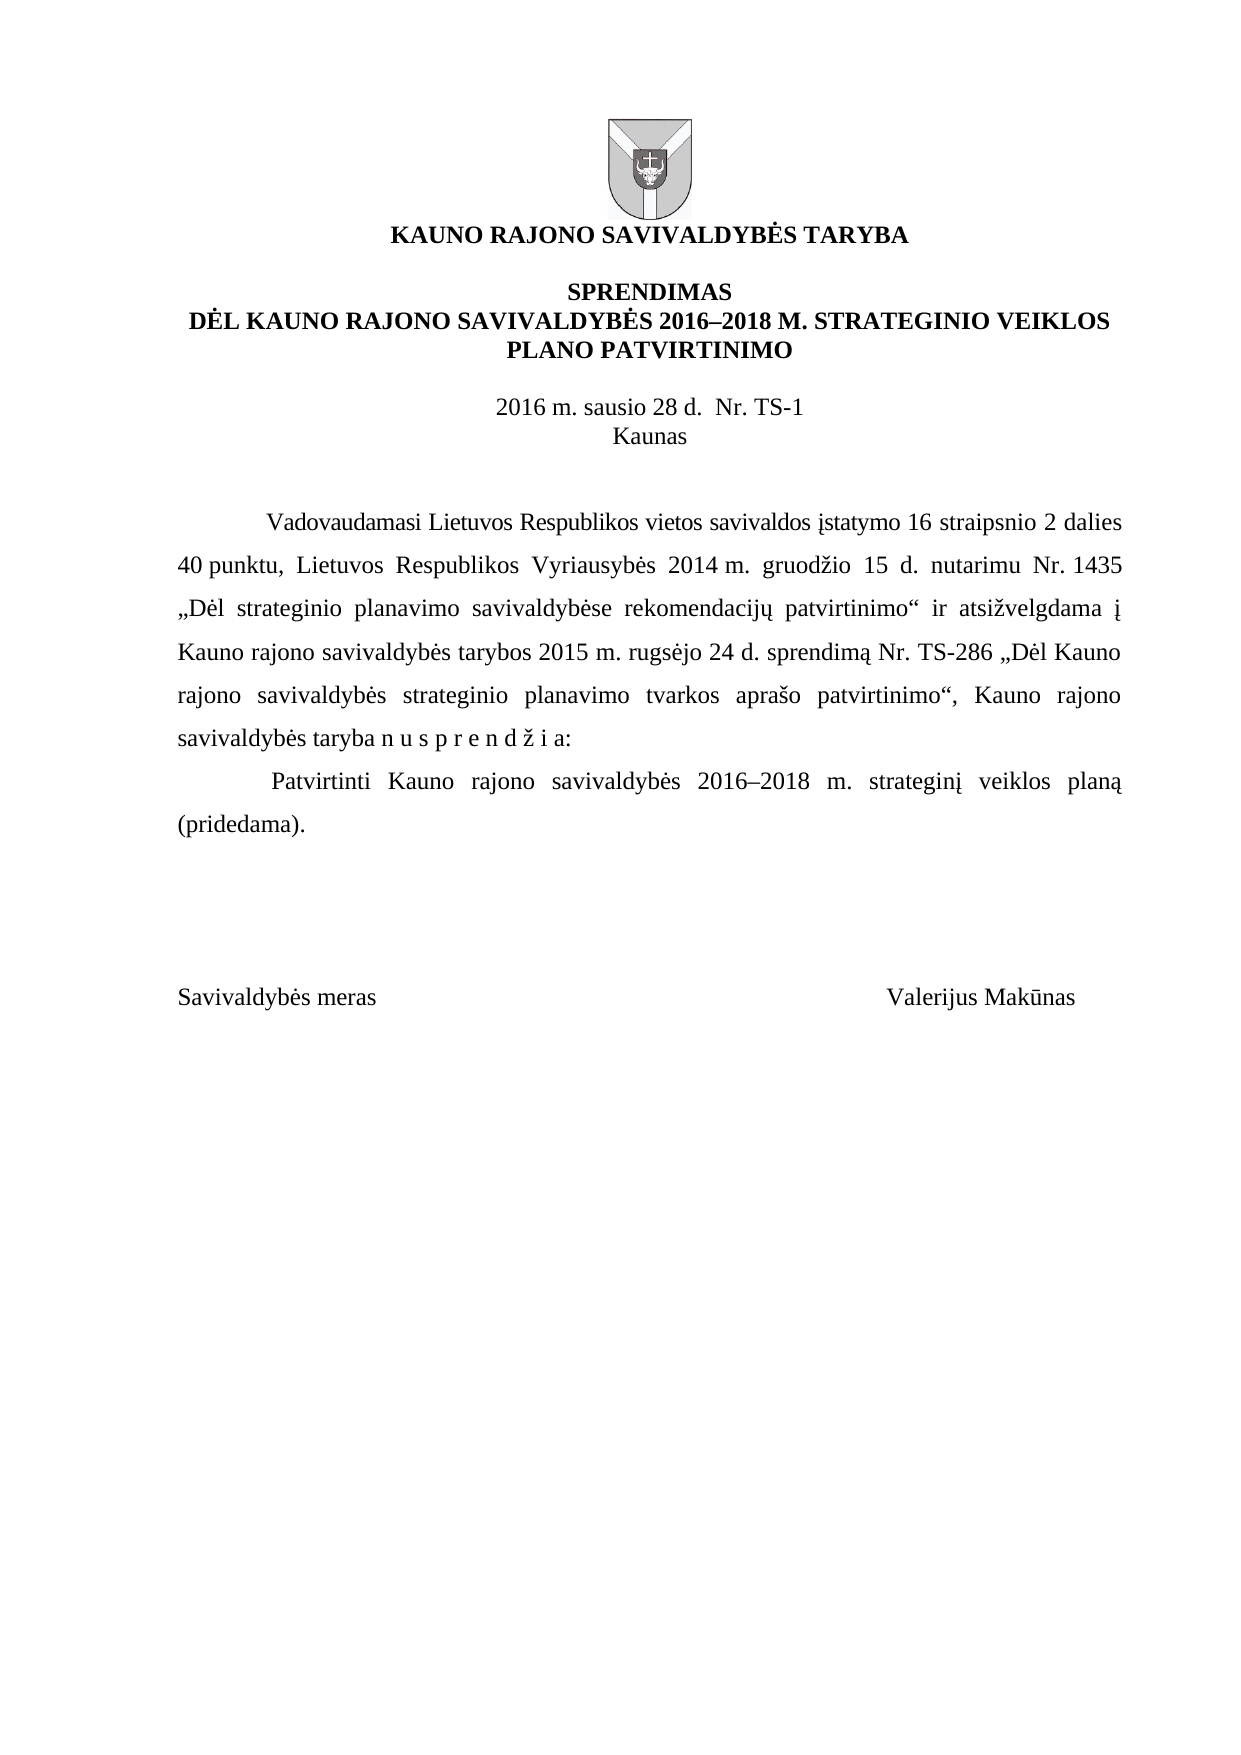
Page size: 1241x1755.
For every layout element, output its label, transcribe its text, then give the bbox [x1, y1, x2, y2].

text SPRENDIMAS [177, 277, 1122, 306]
text 2016 m. sausio 28 d. Nr. TS-1 [177, 392, 1122, 421]
text DĖL KAUNO RAJONO SAVIVALDYBĖS 2016–2018 M. STRATEGINIO VEIKLOS PLANO PATVIRTINIMO [177, 306, 1122, 363]
text KAUNO RAJONO SAVIVALDYBĖS TARYBA [177, 220, 1122, 248]
text Savivaldybės meras Valerijus Makūnas [177, 982, 1122, 1010]
text Kaunas [177, 421, 1122, 450]
text Patvirtinti Kauno rajono savivaldybės 2016–2018 m. strateginį veiklos planą (pridedama). [177, 766, 1122, 838]
text Vadovaudamasi Lietuvos Respublikos vietos savivaldos įstatymo 16 straipsnio 2 dalies 40 punktu, Lietuvos Respublikos Vyriausybės 2014 m. gruodžio 15 d. nutarimu Nr. 1435 „Dėl strateginio planavimo savivaldybėse rekomendacijų patvirtinimo“ ir atsižvelgdama į Kauno rajono savivaldybės tarybos 2015 m. rugsėjo 24 d. sprendimą Nr. TS-286 „Dėl Kauno rajono savivaldybės strateginio planavimo tvarkos aprašo patvirtinimo“, Kauno rajono savivaldybės taryba n u s p r e n d ž i a: [177, 507, 1122, 752]
